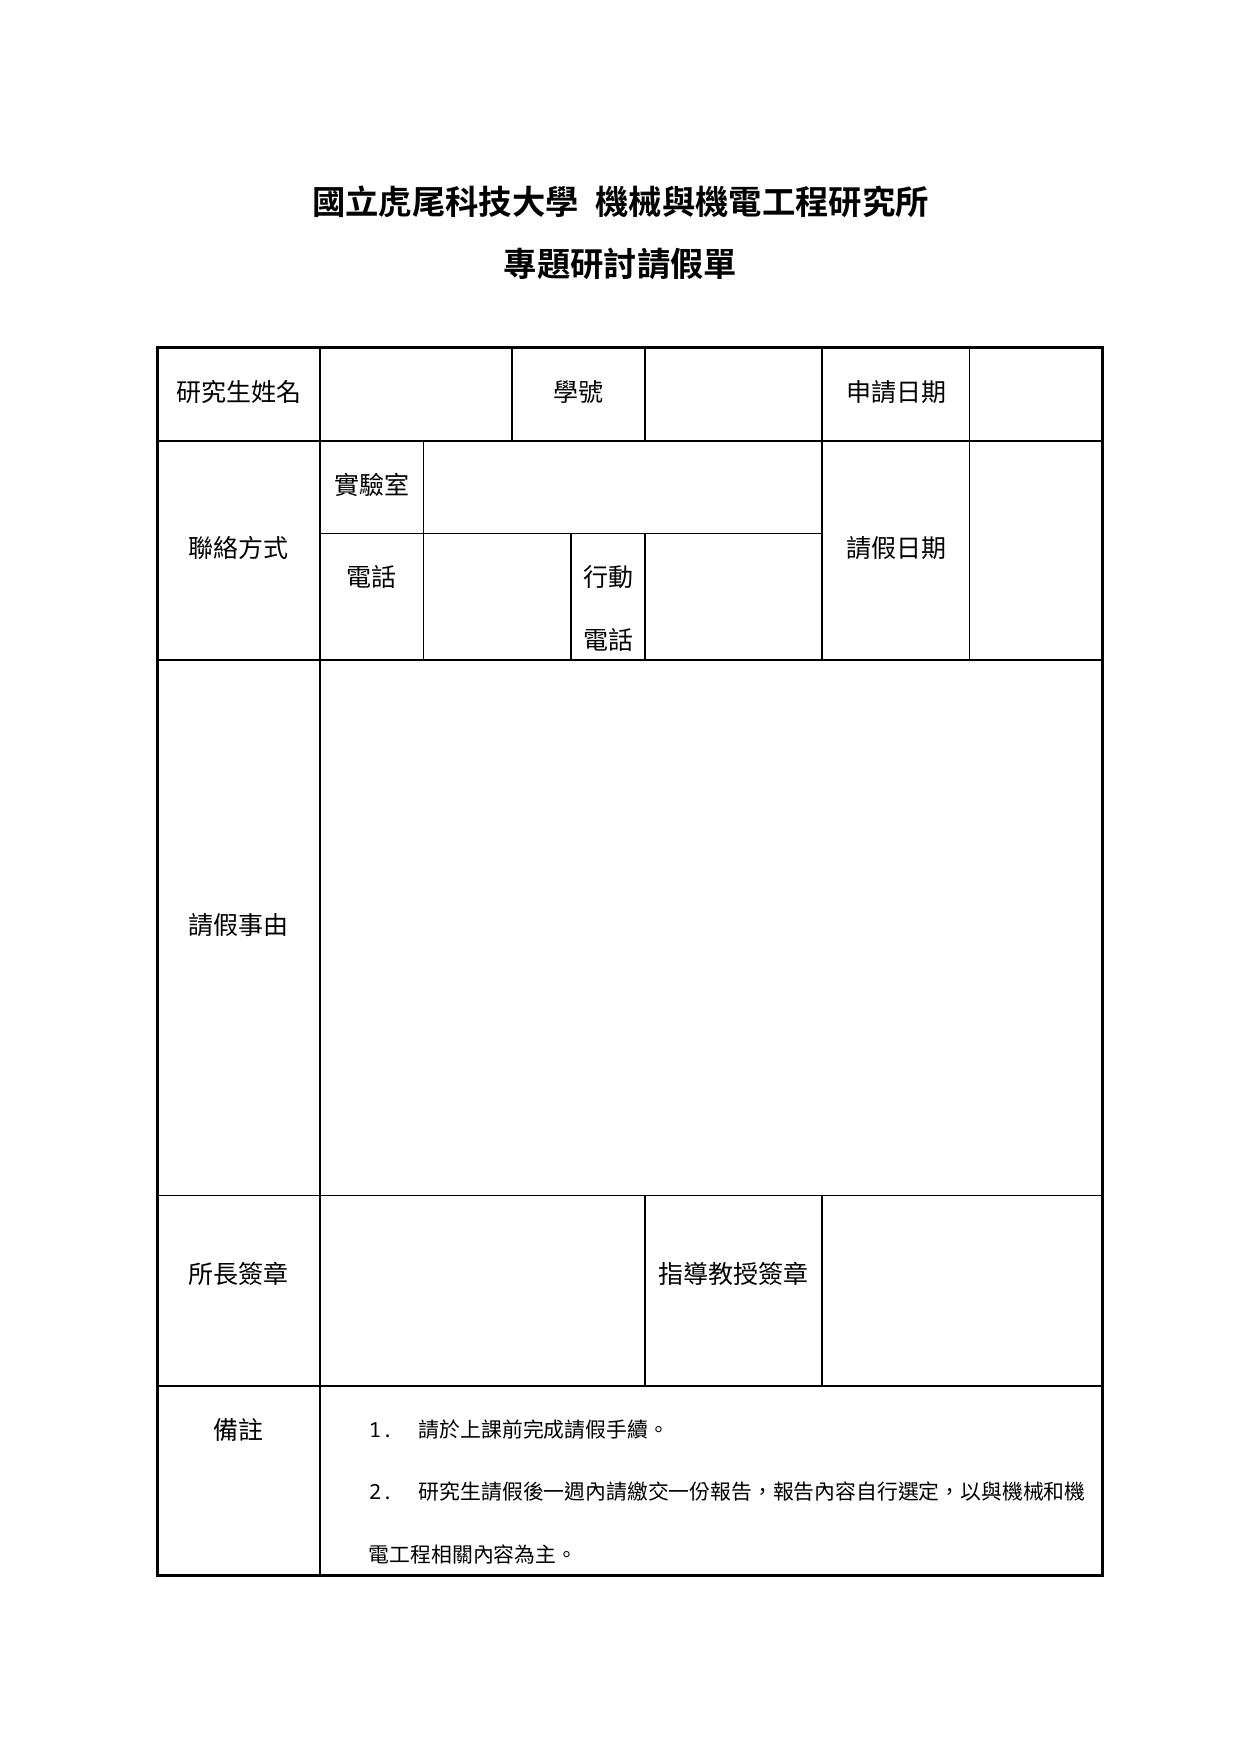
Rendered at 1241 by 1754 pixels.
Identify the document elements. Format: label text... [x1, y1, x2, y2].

table_header [321, 349, 511, 440]
text 國立虎尾科技大學 機械與機電工程研究所 [187, 158, 1053, 221]
table_cell [970, 442, 1101, 659]
table_cell 電話 [321, 534, 423, 659]
table_cell 所長簽章 [159, 1196, 319, 1385]
table_cell 指導教授簽章 [646, 1196, 821, 1385]
table_cell 實驗室 [321, 442, 423, 533]
table_header 申請日期 [823, 349, 969, 440]
text 專題研討請假單 [187, 221, 1053, 283]
table_header 學號 [513, 349, 644, 440]
table_cell 請假事由 [159, 661, 319, 1195]
table_cell [321, 1196, 644, 1385]
table_header 研究生姓名 [159, 349, 319, 440]
table_cell [321, 661, 1101, 1195]
table_cell 備註 [159, 1387, 319, 1574]
table_header [970, 349, 1101, 440]
table_header [646, 349, 821, 440]
table_cell [646, 534, 821, 659]
table_cell 聯絡方式 [159, 442, 319, 659]
table_cell 請假日期 [823, 442, 969, 659]
table_cell [424, 534, 570, 659]
table_cell 行動電話 [572, 534, 644, 659]
table_cell [823, 1196, 1101, 1385]
table_cell 請於上課前完成請假手續。 研究生請假後一週內請繳交一份報告，報告內容自行選定，以與機械和機電工程相關內容為主。 或參加一次校內各系所所舉辦之演講，且將演講題目、時間、地點、內容及心得報告繳交至系所辦公室。 [321, 1387, 1101, 1574]
table_cell [424, 442, 821, 533]
